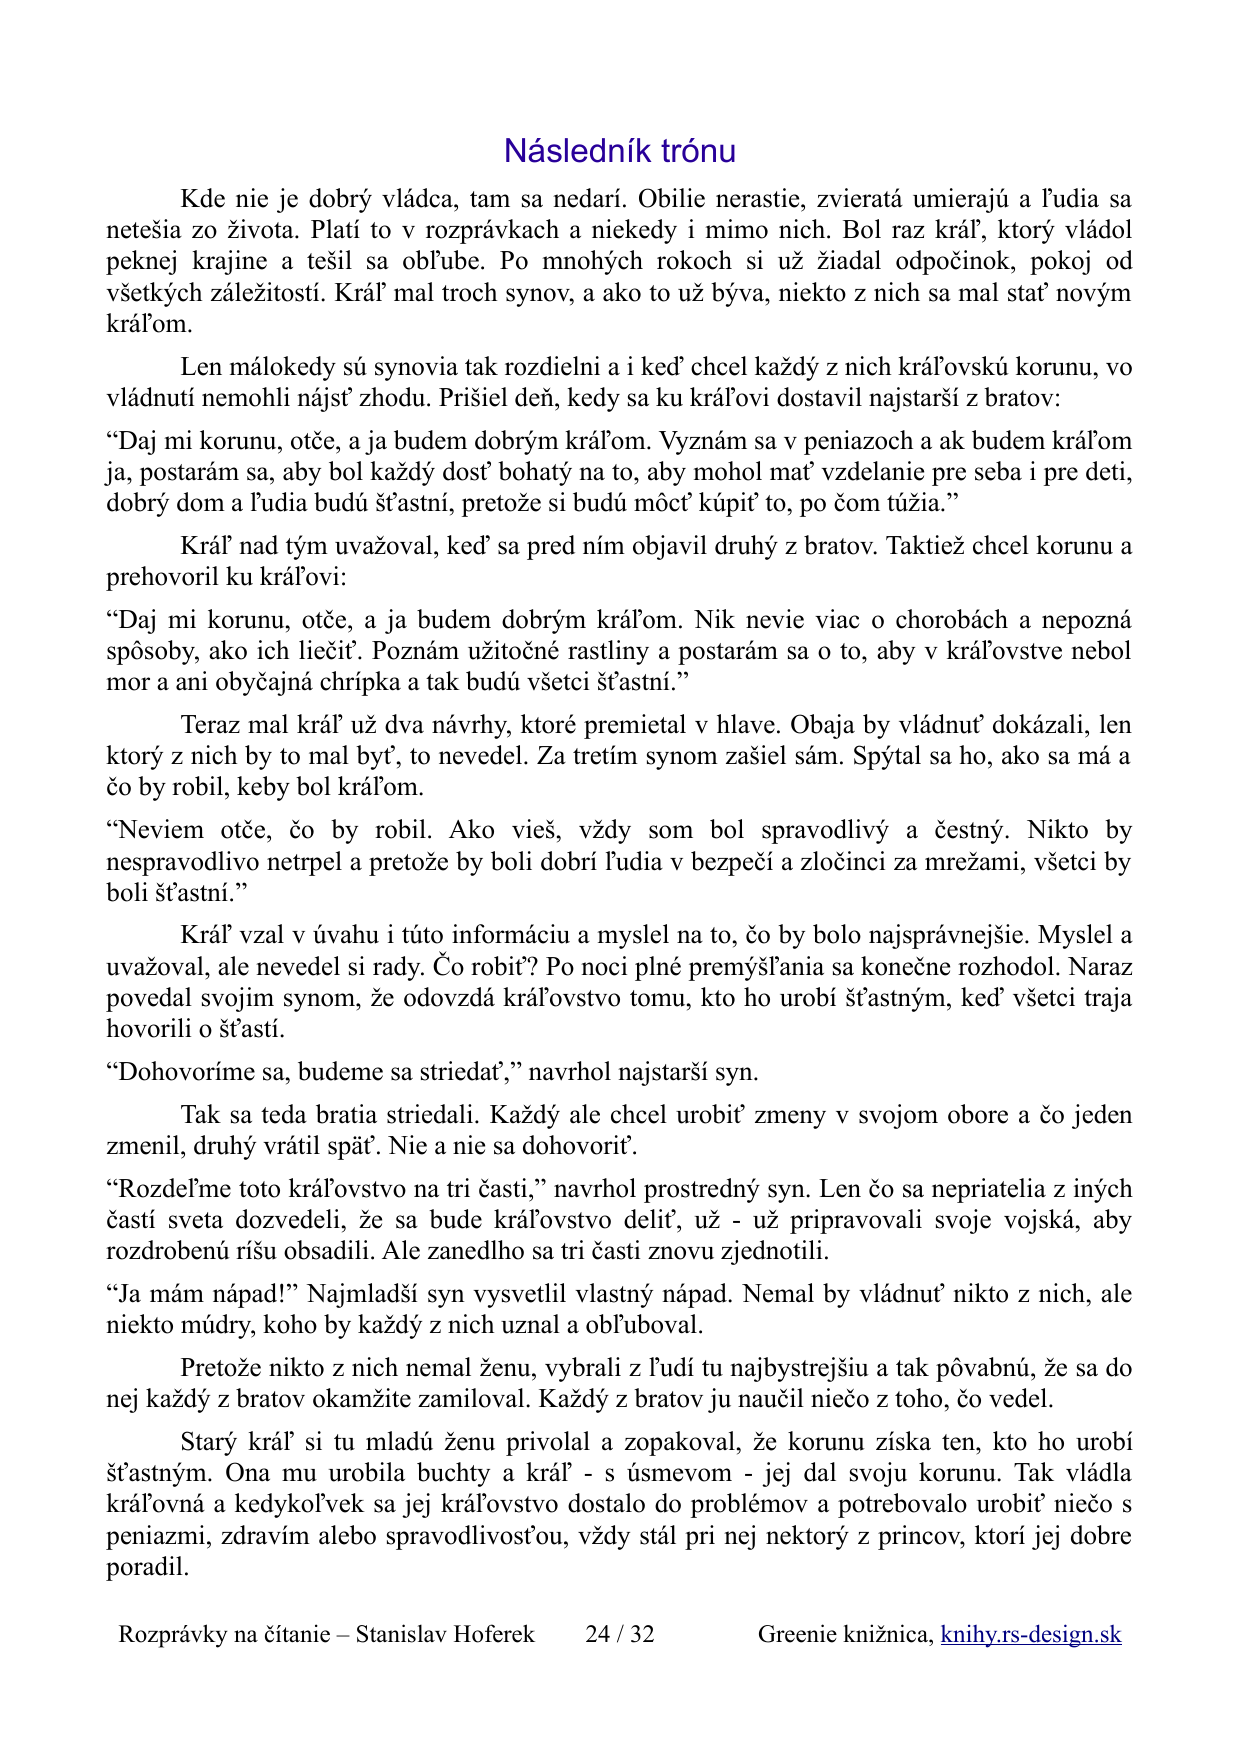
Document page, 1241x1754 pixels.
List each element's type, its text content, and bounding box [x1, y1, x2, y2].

text “Dohovoríme sa, budeme sa striedať,” navrhol najstarší syn. [106, 1055, 1134, 1086]
text Tak sa teda bratia striedali. Každý ale chcel urobiť zmeny v svojom obore a čo jeden zmenil, druhý vrátil späť. Nie a nie sa dohovoriť. [106, 1098, 1134, 1160]
text Kráľ nad tým uvažoval, keď sa pred ním objavil druhý z bratov. Taktiež chcel korunu a prehovoril ku kráľovi: [106, 529, 1134, 591]
text “Neviem otče, čo by robil. Ako vieš, vždy som bol spravodlivý a čestný. Nikto by nespravodlivo netrpel a pretože by boli dobrí ľudia v bezpečí a zločinci za mrežami, všetci by boli šťastní.” [106, 813, 1134, 907]
text Kde nie je dobrý vládca, tam sa nedarí. Obilie nerastie, zvieratá umierajú a ľudia sa netešia zo života. Platí to v rozprávkach a niekedy i mimo nich. Bol raz kráľ, ktorý vládol peknej krajine a tešil sa obľube. Po mnohých rokoch si už žiadal odpočinok, pokoj od všetkých záležitostí. Kráľ mal troch synov, a ako to už býva, niekto z nich sa mal stať novým kráľom. [106, 182, 1134, 338]
text Pretože nikto z nich nemal ženu, vybrali z ľudí tu najbystrejšiu a tak pôvabnú, že sa do nej každý z bratov okamžite zamiloval. Každý z bratov ju naučil niečo z toho, čo vedel. [106, 1351, 1134, 1413]
text “Ja mám nápad!” Najmladší syn vysvetlil vlastný nápad. Nemal by vládnuť nikto z nich, ale niekto múdry, koho by každý z nich uznal a obľuboval. [106, 1277, 1134, 1339]
text Kráľ vzal v úvahu i túto informáciu a myslel na to, čo by bolo najsprávnejšie. Myslel a uvažoval, ale nevedel si rady. Čo robiť? Po noci plné premýšľania sa konečne rozhodol. Naraz povedal svojim synom, že odovzdá kráľovstvo tomu, kto ho urobí šťastným, keď všetci traja hovorili o šťastí. [106, 919, 1134, 1043]
text “Rozdeľme toto kráľovstvo na tri časti,” navrhol prostredný syn. Len čo sa nepriatelia z iných častí sveta dozvedeli, že sa bude kráľovstvo deliť, už - už pripravovali svoje vojská, aby rozdrobenú ríšu obsadili. Ale zanedlho sa tri časti znovu zjednotili. [106, 1172, 1134, 1265]
text Starý kráľ si tu mladú ženu privolal a zopakoval, že korunu získa ten, kto ho urobí šťastným. Ona mu urobila buchty a kráľ - s úsmevom - jej dal svoju korunu. Tak vládla kráľovná a kedykoľvek sa jej kráľovstvo dostalo do problémov a potrebovalo urobiť niečo s peniazmi, zdravím alebo spravodlivosťou, vždy stál pri nej nektorý z princov, ktorí jej dobre poradil. [106, 1425, 1134, 1581]
text Teraz mal kráľ už dva návrhy, ktoré premietal v hlave. Obaja by vládnuť dokázali, len ktorý z nich by to mal byť, to nevedel. Za tretím synom zašiel sám. Spýtal sa ho, ako sa má a čo by robil, keby bol kráľom. [106, 708, 1134, 802]
text Len málokedy sú synovia tak rozdielni a i keď chcel každý z nich kráľovskú korunu, vo vládnutí nemohli nájsť zhodu. Prišiel deň, kedy sa ku kráľovi dostavil najstarší z bratov: [106, 350, 1134, 412]
text “Daj mi korunu, otče, a ja budem dobrým kráľom. Vyznám sa v peniazoch a ak budem kráľom ja, postarám sa, aby bol každý dosť bohatý na to, aby mohol mať vzdelanie pre seba i pre deti, dobrý dom a ľudia budú šťastní, pretože si budú môcť kúpiť to, po čom túžia.” [106, 424, 1134, 517]
text “Daj mi korunu, otče, a ja budem dobrým kráľom. Nik nevie viac o chorobách a nepozná spôsoby, ako ich liečiť. Poznám užitočné rastliny a postarám sa o to, aby v kráľovstve nebol mor a ani obyčajná chrípka a tak budú všetci šťastní.” [106, 603, 1134, 696]
subtitle Následník trónu [106, 131, 1134, 170]
